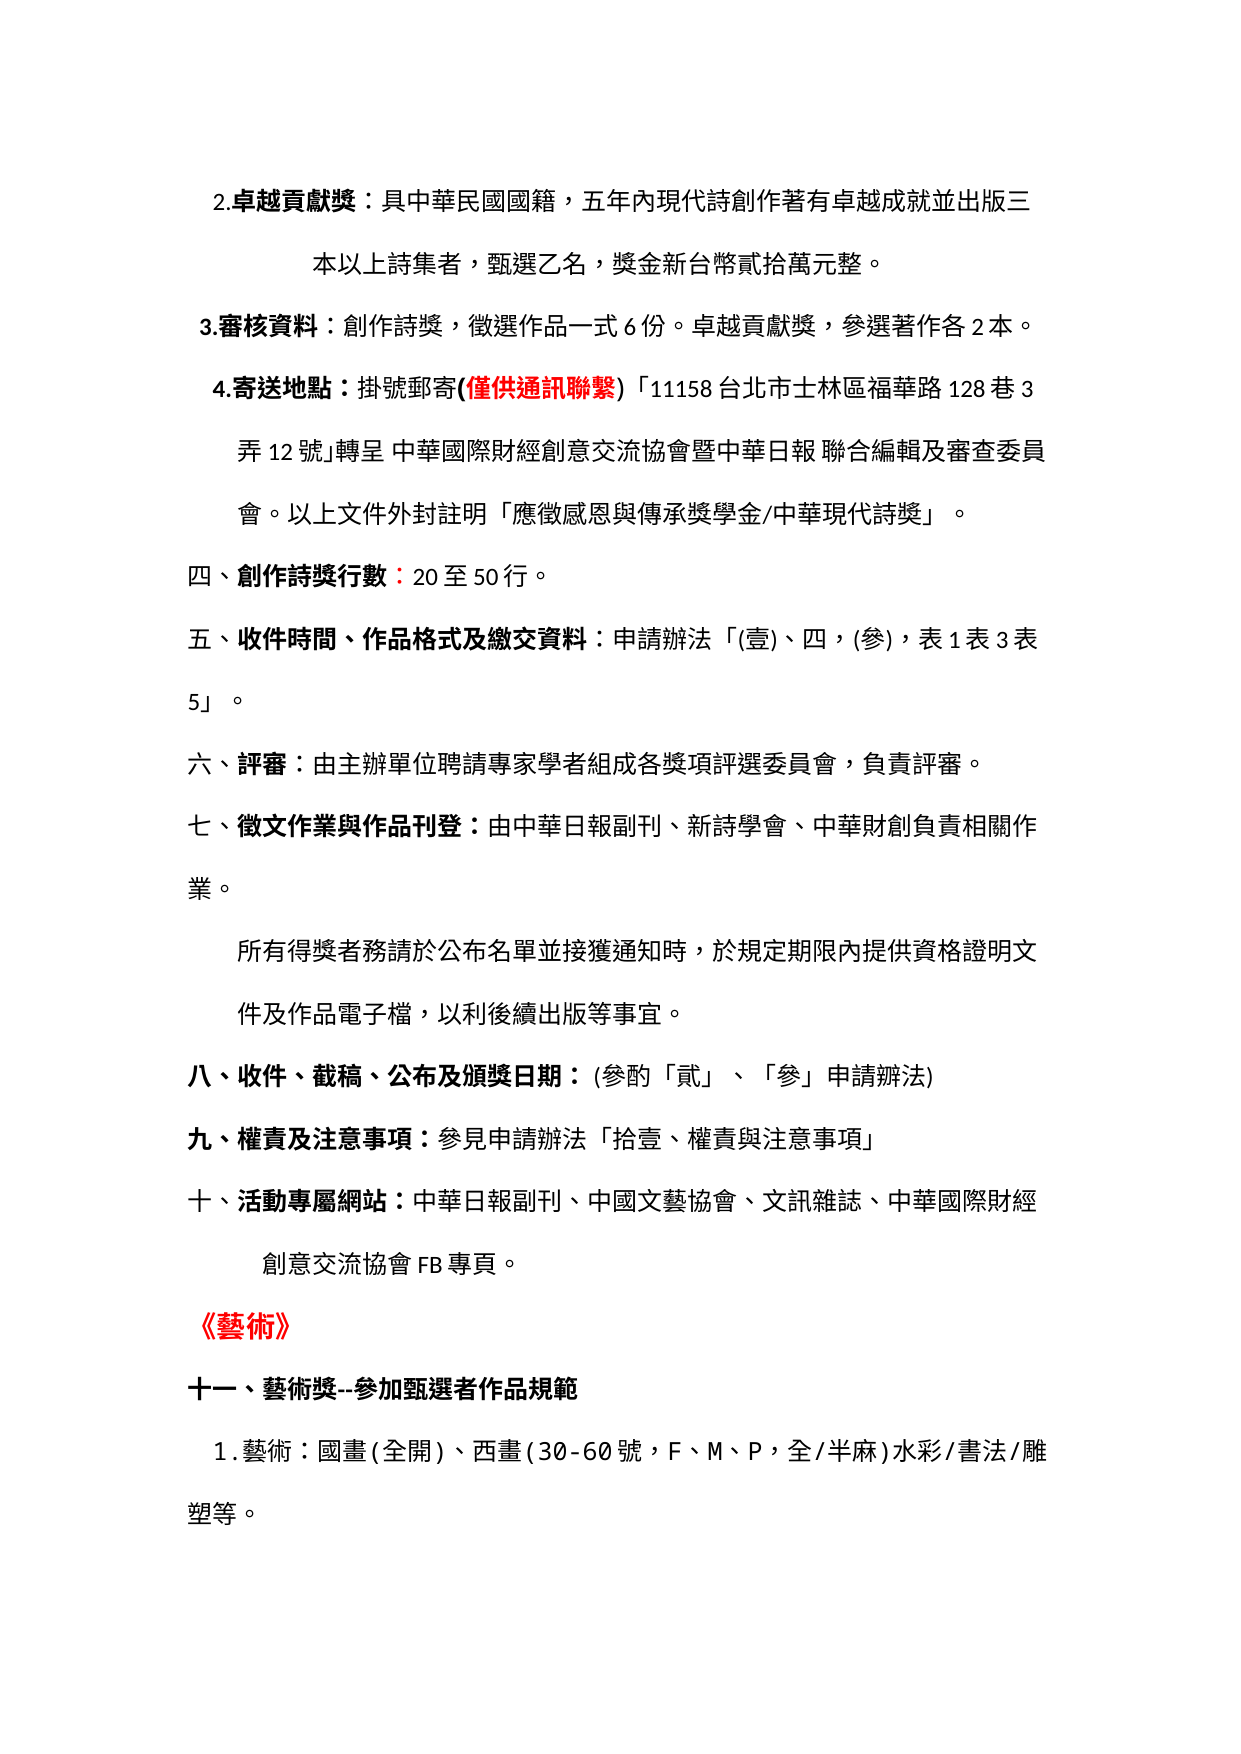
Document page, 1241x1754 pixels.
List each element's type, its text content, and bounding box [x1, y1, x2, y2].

text 1.藝術：國畫(全開)、西畫(30-60號，F、M、P，全/半麻)水彩/書法/雕塑等。 [187, 1408, 1053, 1533]
text 十一、藝術獎--參加甄選者作品規範 [187, 1346, 1053, 1408]
text 六、評審：由主辦單位聘請專家學者組成各獎項評選委員會，負責評審。 [187, 721, 1053, 783]
text 3.審核資料：創作詩獎，徵選作品一式6份。卓越貢獻獎，參選著作各2本。 [187, 283, 1053, 346]
text 所有得獎者務請於公布名單並接獲通知時，於規定期限內提供資格證明文件及作品電子檔，以利後續出版等事宜。 [237, 908, 1053, 1033]
text 八、收件、截稿、公布及頒獎日期： (參酌「貮」、「參」申請辧法) [187, 1033, 1053, 1096]
text 九、權責及注意事項：參見申請辦法「拾壹、權責與注意事項」 [187, 1096, 1053, 1158]
text 4.寄送地點：掛號郵寄(僅供通訊聯繫)「11158台北市士林區福華路128巷3 弄12號｣轉呈 中華國際財經創意交流協會暨中華日報 聯合編輯及審查委員會。以上文件外封註明「應徵感恩與傳承獎學金/中華現代詩奬」。 [212, 346, 1053, 533]
text 七、徵文作業與作品刊登：由中華日報副刊、新詩學會、中華財創負責相關作業。 [187, 783, 1053, 908]
text 四、創作詩獎行數：20至50行。 [187, 533, 1053, 596]
text 十、活動專屬網站：中華日報副刊、中國文藝協會、文訊雜誌、中華國際財經創意交流協會FB專頁。 [187, 1158, 1053, 1283]
text 《藝術》 [187, 1283, 1053, 1346]
text 五、收件時間、作品格式及繳交資料：申請辦法「(壹)、四，(參)，表1表3表5」。 [187, 596, 1053, 721]
text 2.卓越貢獻獎：具中華民國國籍，五年內現代詩創作著有卓越成就並出版三本以上詩集者，甄選乙名，獎金新台幣貳拾萬元整。 [212, 158, 1053, 283]
